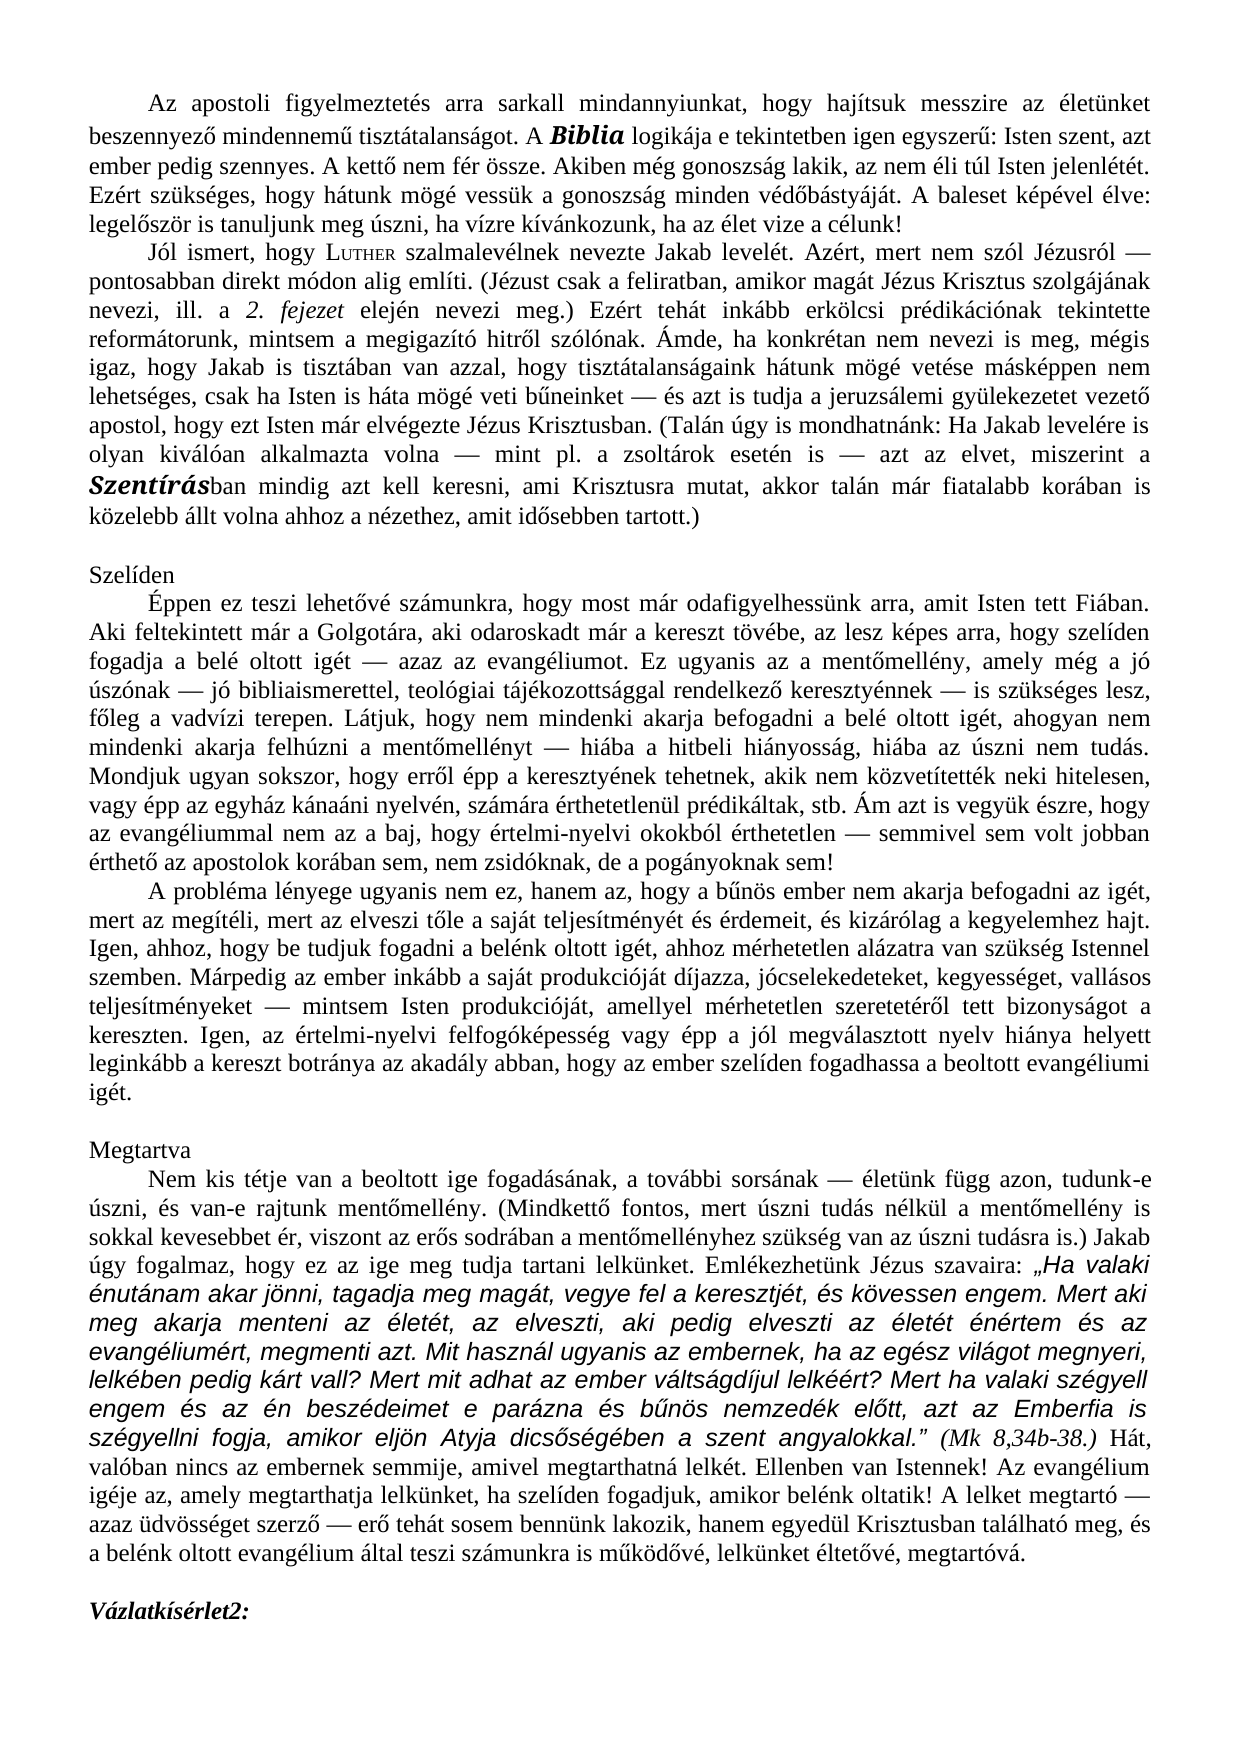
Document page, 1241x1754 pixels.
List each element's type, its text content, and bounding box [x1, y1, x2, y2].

text Szelíden [88, 560, 1152, 588]
text Megtartva [88, 1135, 1152, 1164]
text Éppen ez teszi lehetővé számunkra, hogy most már odafigyelhessünk arra, amit Isten tett Fiában. Aki feltekintett már a Golgotára, aki odaroskadt már a kereszt tövébe, az lesz képes arra, hogy szelíden fogadja a belé oltott igét — azaz az evangéliumot. Ez ugyanis az a mentőmellény, amely még a jó úszónak — jó bibliaismerettel, teológiai tájékozottsággal rendelkező keresztyénnek — is szükséges lesz, főleg a vadvízi terepen. Látjuk, hogy nem mindenki akarja befogadni a belé oltott igét, ahogyan nem mindenki akarja felhúzni a mentőmellényt — hiába a hitbeli hiányosság, hiába az úszni nem tudás. Mondjuk ugyan sokszor, hogy erről épp a keresztyének tehetnek, akik nem közvetítették neki hitelesen, vagy épp az egyház kánaáni nyelvén, számára érthetetlenül prédikáltak, stb. Ám azt is vegyük észre, hogy az evangéliummal nem az a baj, hogy értelmi-nyelvi okokból érthetetlen — semmivel sem volt jobban érthető az apostolok korában sem, nem zsidóknak, de a pogányoknak sem! [88, 588, 1152, 876]
text A probléma lényege ugyanis nem ez, hanem az, hogy a bűnös ember nem akarja befogadni az igét, mert az megítéli, mert az elveszi tőle a saját teljesítményét és érdemeit, és kizárólag a kegyelemhez hajt. Igen, ahhoz, hogy be tudjuk fogadni a belénk oltott igét, ahhoz mérhetetlen alázatra van szükség Istennel szemben. Márpedig az ember inkább a saját produkcióját díjazza, jócselekedeteket, kegyességet, vallásos teljesítményeket — mintsem Isten produkcióját, amellyel mérhetetlen szeretetéről tett bizonyságot a kereszten. Igen, az értelmi-nyelvi felfogóképesség vagy épp a jól megválasztott nyelv hiánya helyett leginkább a kereszt botránya az akadály abban, hogy az ember szelíden fogadhassa a beoltott evangéliumi igét. [88, 876, 1152, 1106]
text Jól ismert, hogy Luther szalmalevélnek nevezte Jakab levelét. Azért, mert nem szól Jézusról — pontosabban direkt módon alig említi. (Jézust csak a feliratban, amikor magát Jézus Krisztus szolgájának nevezi, ill. a 2. fejezet elején nevezi meg.) Ezért tehát inkább erkölcsi prédikációnak tekintette reformátorunk, mintsem a megigazító hitről szólónak. Ámde, ha konkrétan nem nevezi is meg, mégis igaz, hogy Jakab is tisztában van azzal, hogy tisztátalanságaink hátunk mögé vetése másképpen nem lehetséges, csak ha Isten is háta mögé veti bűneinket — és azt is tudja a jeruzsálemi gyülekezetet vezető apostol, hogy ezt Isten már elvégezte Jézus Krisztusban. (Talán úgy is mondhatnánk: Ha Jakab levelére is olyan kiválóan alkalmazta volna — mint pl. a zsoltárok esetén is — azt az elvet, miszerint a Szentírásban mindig azt kell keresni, ami Krisztusra mutat, akkor talán már fiatalabb korában is közelebb állt volna ahhoz a nézethez, amit idősebben tartott.) [88, 237, 1152, 530]
text Vázlatkísérlet2: [88, 1596, 1152, 1625]
text Az apostoli figyelmeztetés arra sarkall mindannyiunkat, hogy hajítsuk messzire az életünket beszennyező mindennemű tisztátalanságot. A Biblia logikája e tekintetben igen egyszerű: Isten szent, azt ember pedig szennyes. A kettő nem fér össze. Akiben még gonoszság lakik, az nem éli túl Isten jelenlétét. Ezért szükséges, hogy hátunk mögé vessük a gonoszság minden védőbástyáját. A baleset képével élve: legelőször is tanuljunk meg úszni, ha vízre kívánkozunk, ha az élet vize a célunk! [88, 88, 1152, 237]
text Nem kis tétje van a beoltott ige fogadásának, a további sorsának — életünk függ azon, tudunk‑e úszni, és van‑e rajtunk mentőmellény. (Mindkettő fontos, mert úszni tudás nélkül a mentőmellény is sokkal kevesebbet ér, viszont az erős sodrában a mentőmellényhez szükség van az úszni tudásra is.) Jakab úgy fogalmaz, hogy ez az ige meg tudja tartani lelkünket. Emlékezhetünk Jézus szavaira: „Ha valaki énutánam akar jönni, tagadja meg magát, vegye fel a keresztjét, és kövessen engem. Mert aki meg akarja menteni az életét, az elveszti, aki pedig elveszti az életét énértem és az evangéliumért, megmenti azt. Mit használ ugyanis az embernek, ha az egész világot megnyeri, lelkében pedig kárt vall? Mert mit adhat az ember váltságdíjul lelkéért? Mert ha valaki szégyell engem és az én beszédeimet e parázna és bűnös nemzedék előtt, azt az Emberfia is szégyellni fogja, amikor eljön Atyja dicsőségében a szent angyalokkal.” (Mk 8,34b-38.) Hát, valóban nincs az embernek semmije, amivel megtarthatná lelkét. Ellenben van Istennek! Az evangélium igéje az, amely megtarthatja lelkünket, ha szelíden fogadjuk, amikor belénk oltatik! A lelket megtartó — azaz üdvösséget szerző — erő tehát sosem bennünk lakozik, hanem egyedül Krisztusban található meg, és a belénk oltott evangélium által teszi számunkra is működővé, lelkünket éltetővé, megtartóvá. [88, 1164, 1152, 1567]
